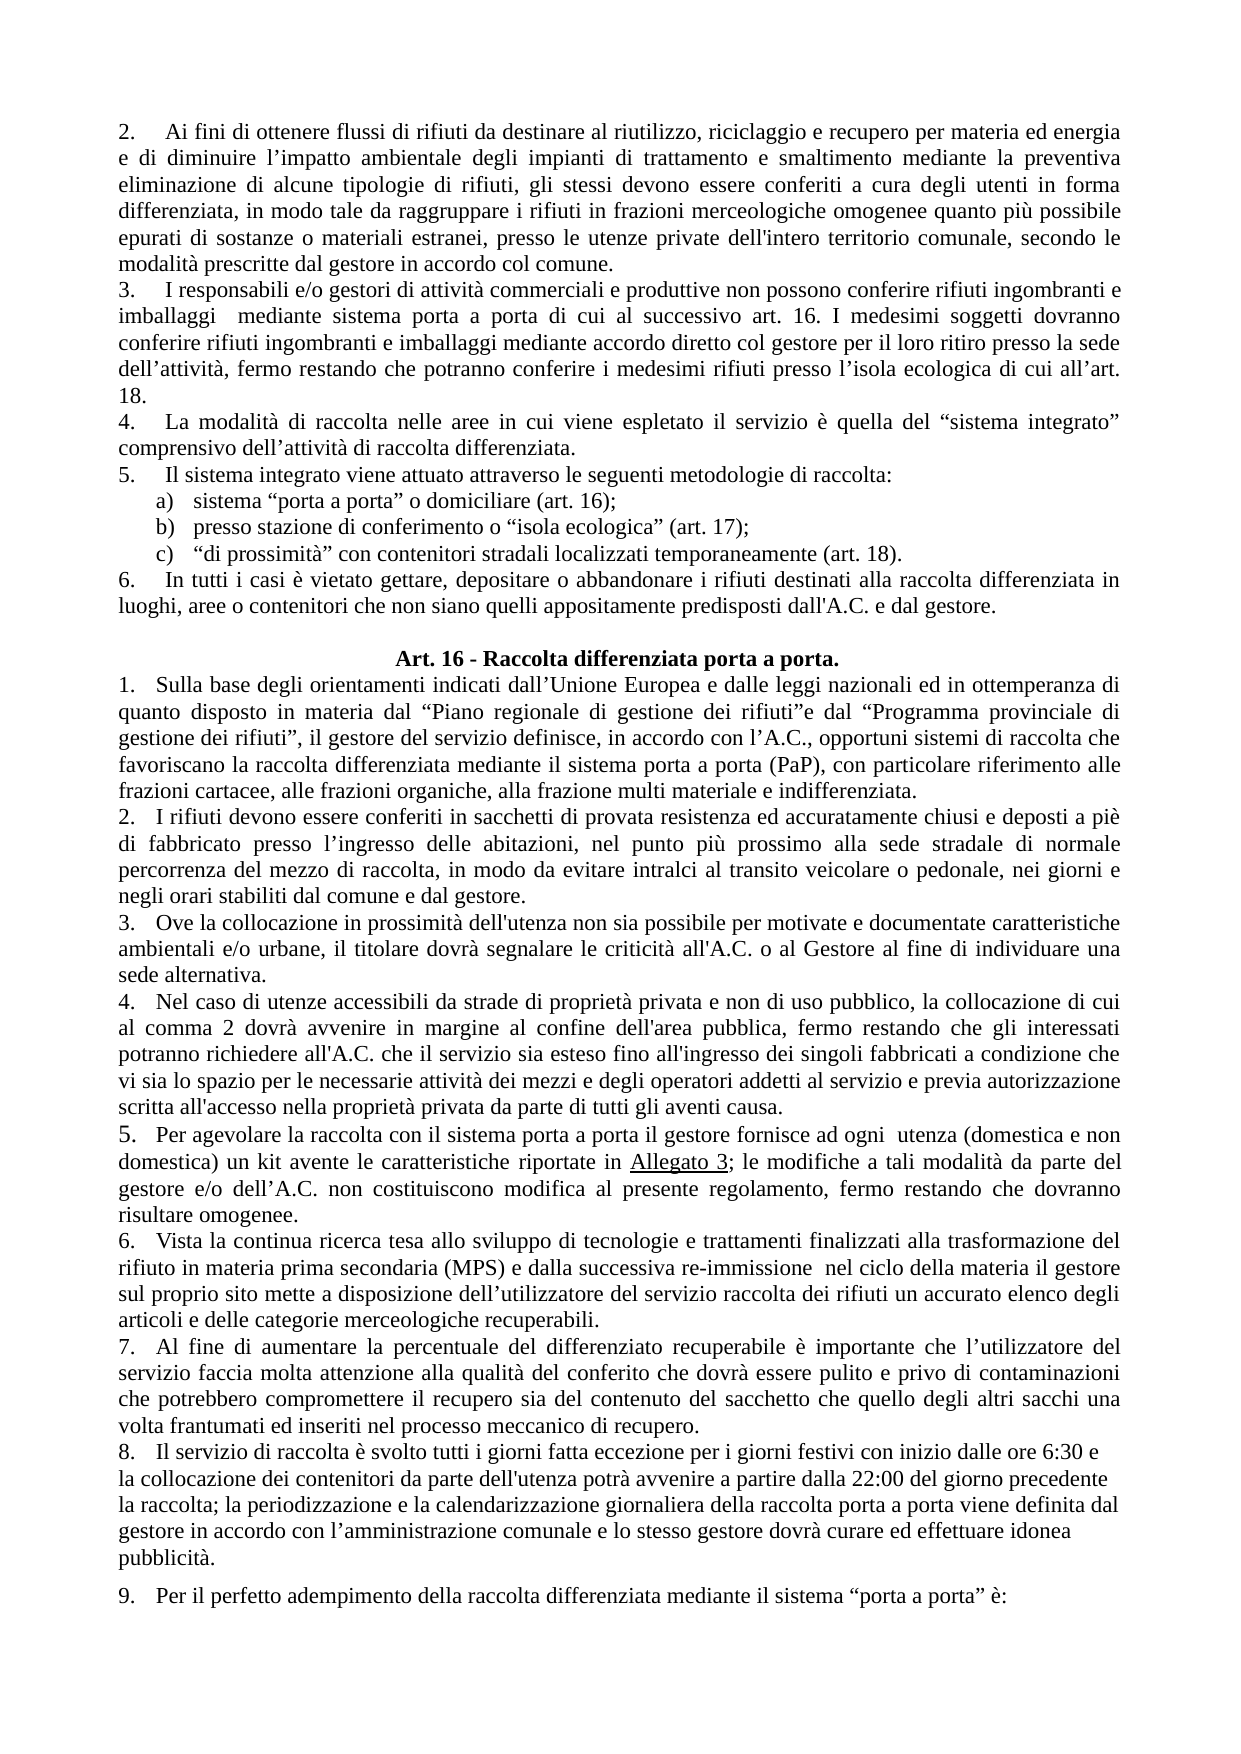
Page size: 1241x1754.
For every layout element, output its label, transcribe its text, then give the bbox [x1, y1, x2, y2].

list Nel caso di utenze accessibili da strade di proprietà privata e non di uso pubblico, la collocazione di cui al comma 2 dovrà avvenire in margine al confine dell'area pubblica, fermo restando che gli interessati potranno richiedere all'A.C. che il servizio sia esteso fino all'ingresso dei singoli fabbricati a condizione che vi sia lo spazio per le necessarie attività dei mezzi e degli operatori addetti al servizio e previa autorizzazione scritta all'accesso nella proprietà privata da parte di tutti gli aventi causa. [118, 988, 1122, 1119]
list In tutti i casi è vietato gettare, depositare o abbandonare i rifiuti destinati alla raccolta differenziata in luoghi, aree o contenitori che non siano quelli appositamente predisposti dall'A.C. e dal gestore. [118, 566, 1122, 619]
list La modalità di raccolta nelle aree in cui viene espletato il servizio è quella del “sistema integrato” comprensivo dell’attività di raccolta differenziata. [118, 408, 1122, 461]
list Il servizio di raccolta è svolto tutti i giorni fatta eccezione per i giorni festivi con inizio dalle ore 6:30 e la collocazione dei contenitori da parte dell'utenza potrà avvenire a partire dalla 22:00 del giorno precedente la raccolta; la periodizzazione e la calendarizzazione giornaliera della raccolta porta a porta viene definita dal gestore in accordo con l’amministrazione comunale e lo stesso gestore dovrà curare ed effettuare idonea pubblicità. [118, 1438, 1122, 1570]
list Per agevolare la raccolta con il sistema porta a porta il gestore fornisce ad ogni utenza (domestica e non domestica) un kit avente le caratteristiche riportate in Allegato 3; le modifiche a tali modalità da parte del gestore e/o dell’A.C. non costituiscono modifica al presente regolamento, fermo restando che dovranno risultare omogenee. [118, 1119, 1122, 1227]
list Il sistema integrato viene attuato attraverso le seguenti metodologie di raccolta: [118, 461, 1122, 487]
list sistema “porta a porta” o domiciliare (art. 16); [156, 487, 1122, 513]
list Vista la continua ricerca tesa allo sviluppo di tecnologie e trattamenti finalizzati alla trasformazione del rifiuto in materia prima secondaria (MPS) e dalla successiva re-immissione nel ciclo della materia il gestore sul proprio sito mette a disposizione dell’utilizzatore del servizio raccolta dei rifiuti un accurato elenco degli articoli e delle categorie merceologiche recuperabili. [118, 1227, 1122, 1333]
list Al fine di aumentare la percentuale del differenziato recuperabile è importante che l’utilizzatore del servizio faccia molta attenzione alla qualità del conferito che dovrà essere pulito e privo di contaminazioni che potrebbero compromettere il recupero sia del contenuto del sacchetto che quello degli altri sacchi una volta frantumati ed inseriti nel processo meccanico di recupero. [118, 1333, 1122, 1438]
list Ai fini di ottenere flussi di rifiuti da destinare al riutilizzo, riciclaggio e recupero per materia ed energia e di diminuire l’impatto ambientale degli impianti di trattamento e smaltimento mediante la preventiva eliminazione di alcune tipologie di rifiuti, gli stessi devono essere conferiti a cura degli utenti in forma differenziata, in modo tale da raggruppare i rifiuti in frazioni merceologiche omogenee quanto più possibile epurati di sostanze o materiali estranei, presso le utenze private dell'intero territorio comunale, secondo le modalità prescritte dal gestore in accordo col comune. [118, 118, 1122, 276]
list presso stazione di conferimento o “isola ecologica” (art. 17); [156, 513, 1122, 540]
list Ove la collocazione in prossimità dell'utenza non sia possibile per motivate e documentate caratteristiche ambientali e/o urbane, il titolare dovrà segnalare le criticità all'A.C. o al Gestore al fine di individuare una sede alternativa. [118, 909, 1122, 988]
list I responsabili e/o gestori di attività commerciali e produttive non possono conferire rifiuti ingombranti e imballaggi mediante sistema porta a porta di cui al successivo art. 16. I medesimi soggetti dovranno conferire rifiuti ingombranti e imballaggi mediante accordo diretto col gestore per il loro ritiro presso la sede dell’attività, fermo restando che potranno conferire i medesimi rifiuti presso l’isola ecologica di cui all’art. 18. [118, 276, 1122, 408]
list Per il perfetto adempimento della raccolta differenziata mediante il sistema “porta a porta” è: [118, 1582, 1122, 1609]
list Sulla base degli orientamenti indicati dall’Unione Europea e dalle leggi nazionali ed in ottemperanza di quanto disposto in materia dal “Piano regionale di gestione dei rifiuti”e dal “Programma provinciale di gestione dei rifiuti”, il gestore del servizio definisce, in accordo con l’A.C., opportuni sistemi di raccolta che favoriscano la raccolta differenziata mediante il sistema porta a porta (PaP), con particolare riferimento alle frazioni cartacee, alle frazioni organiche, alla frazione multi materiale e indifferenziata. [118, 672, 1122, 803]
list “di prossimità” con contenitori stradali localizzati temporaneamente (art. 18). [156, 540, 1122, 566]
text Art. 16 - Raccolta differenziata porta a porta. [118, 645, 1122, 672]
list I rifiuti devono essere conferiti in sacchetti di provata resistenza ed accuratamente chiusi e deposti a piè di fabbricato presso l’ingresso delle abitazioni, nel punto più prossimo alla sede stradale di normale percorrenza del mezzo di raccolta, in modo da evitare intralci al transito veicolare o pedonale, nei giorni e negli orari stabiliti dal comune e dal gestore. [118, 803, 1122, 909]
